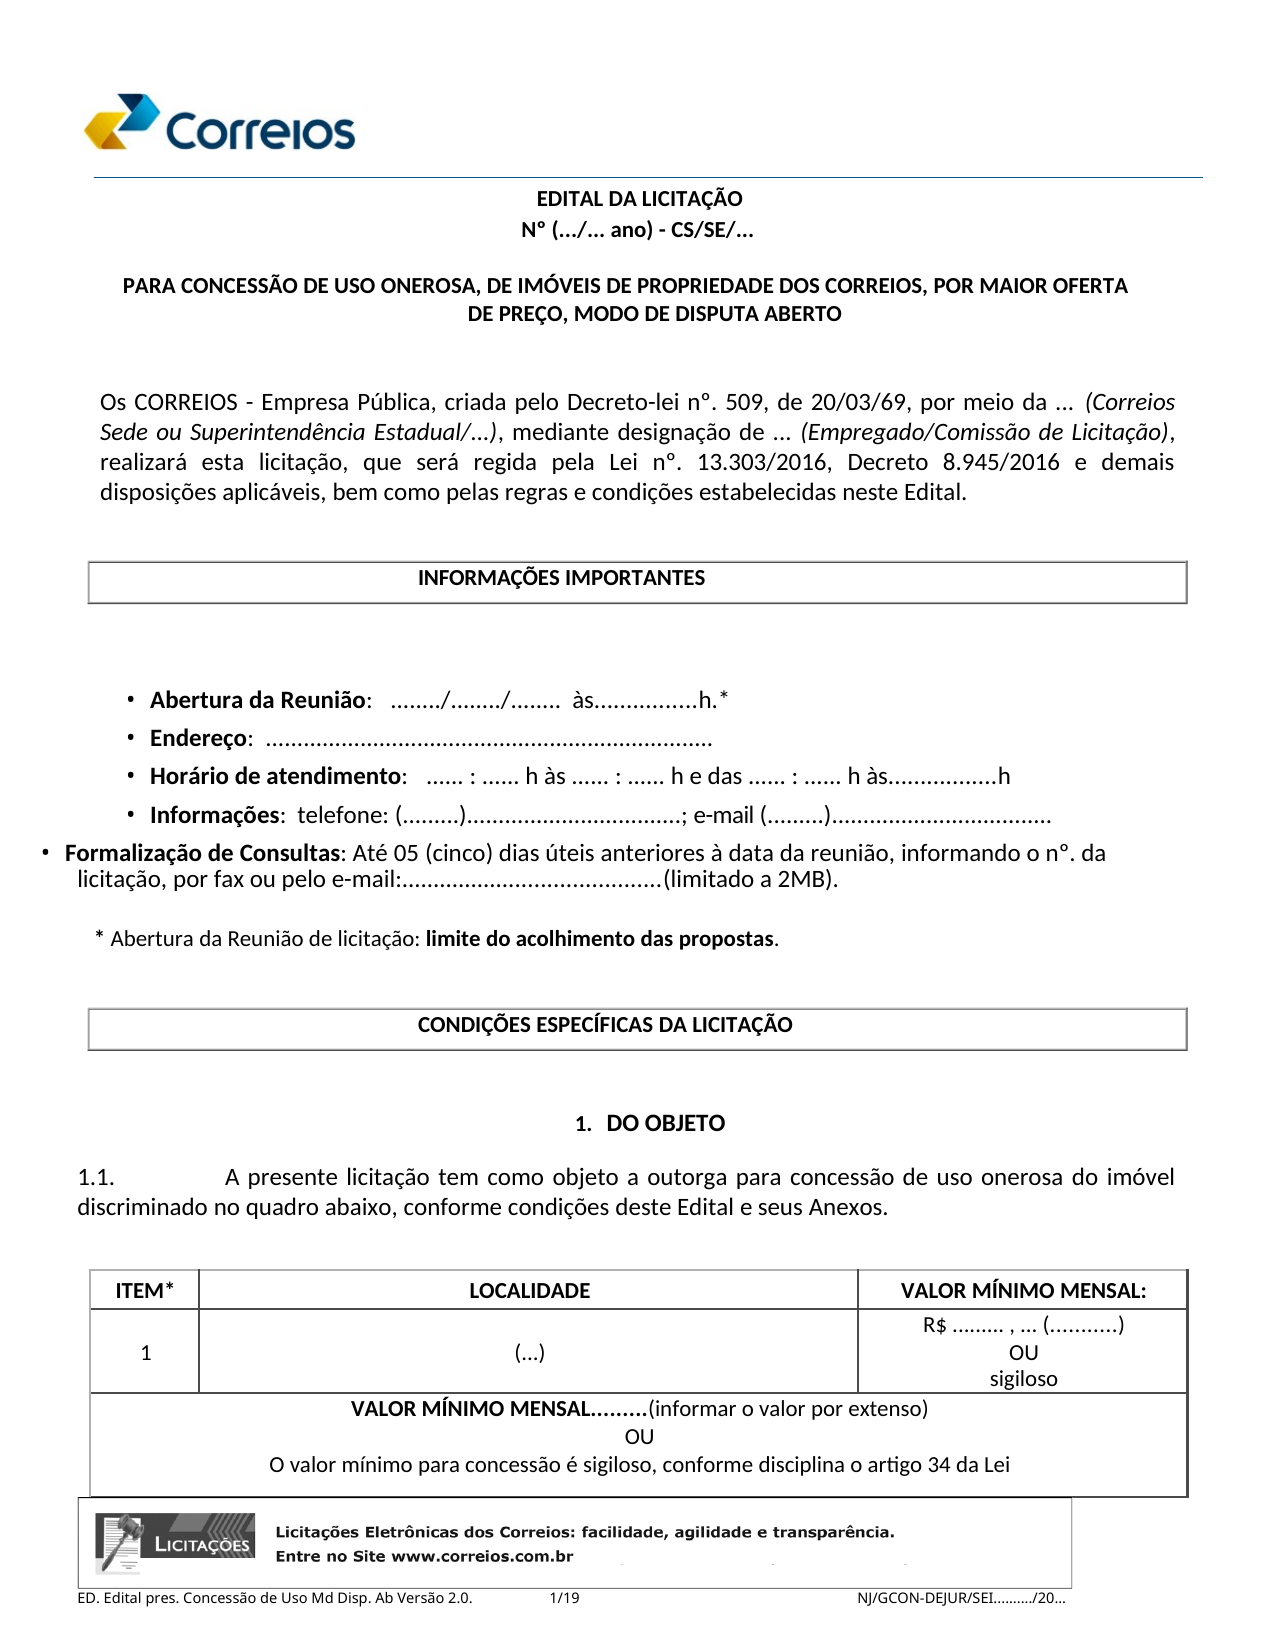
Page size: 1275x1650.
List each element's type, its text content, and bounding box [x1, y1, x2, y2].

text * Abertura da Reunião de licitação: limite do acolhimento das propostas. [94, 924, 1200, 952]
list Abertura da Reunião: ......../......../........ às h.* [126, 681, 1200, 715]
text Os CORREIOS - Empresa Pública, criada pelo Decreto-lei nº. 509, de 20/03/69, por meio da ... (Correios Sede ou Superintendência Estadual/...), mediante designação de ... (Empregado/Comissão de Licitação), realizará esta licitação, que será regida pela Lei nº. 13.303/2016, Decreto 8.945/2016 e demais disposições aplicáveis, bem como pelas regras e condições estabelecidas neste Edital. [100, 386, 1175, 506]
list Endereço: ....................................................................... [126, 720, 1200, 754]
table_cell (...) [200, 1310, 857, 1392]
table_cell VALOR MÍNIMO MENSAL (informar o valor por extenso) OU O valor mínimo para concessão é sigiloso, conforme disciplina o artigo 34 da Lei [91, 1394, 1186, 1496]
list DO OBJETO [100, 1107, 1200, 1137]
list Informações: telefone: (.........)..................................; e-mail (.........)................................... [126, 796, 1200, 830]
list A presente licitação tem como objeto a outorga para concessão de uso onerosa do imóvel discriminado no quadro abaixo, conforme condições deste Edital e seus Anexos. [77, 1162, 1175, 1222]
text PARA CONCESSÃO DE USO ONEROSA, DE IMÓVEIS DE PROPRIEDADE DOS CORREIOS, POR MAIOR OFERTA DE PREÇO, MODO DE DISPUTA ABERTO [123, 272, 1153, 328]
table_cell 1 [91, 1310, 198, 1392]
table_header ITEM* [91, 1271, 198, 1308]
text EDITAL DA LICITAÇÃO Nº (.../... ano) - CS/SE/... [521, 184, 754, 244]
list Horário de atendimento: ...... : ...... h às ...... : ...... h e das ...... : ...... h às h [126, 758, 1200, 792]
table_header VALOR MÍNIMO MENSAL: [859, 1271, 1186, 1308]
table_cell R$ ......... , ... ( ) OU sigiloso [859, 1310, 1186, 1392]
list Formalização de Consultas: Até 05 (cinco) dias úteis anteriores à data da reunião, informando o nº. da licitação, por fax ou pelo e-mail: (limitado a 2MB). [41, 838, 1163, 894]
table_header LOCALIDADE [200, 1271, 857, 1308]
